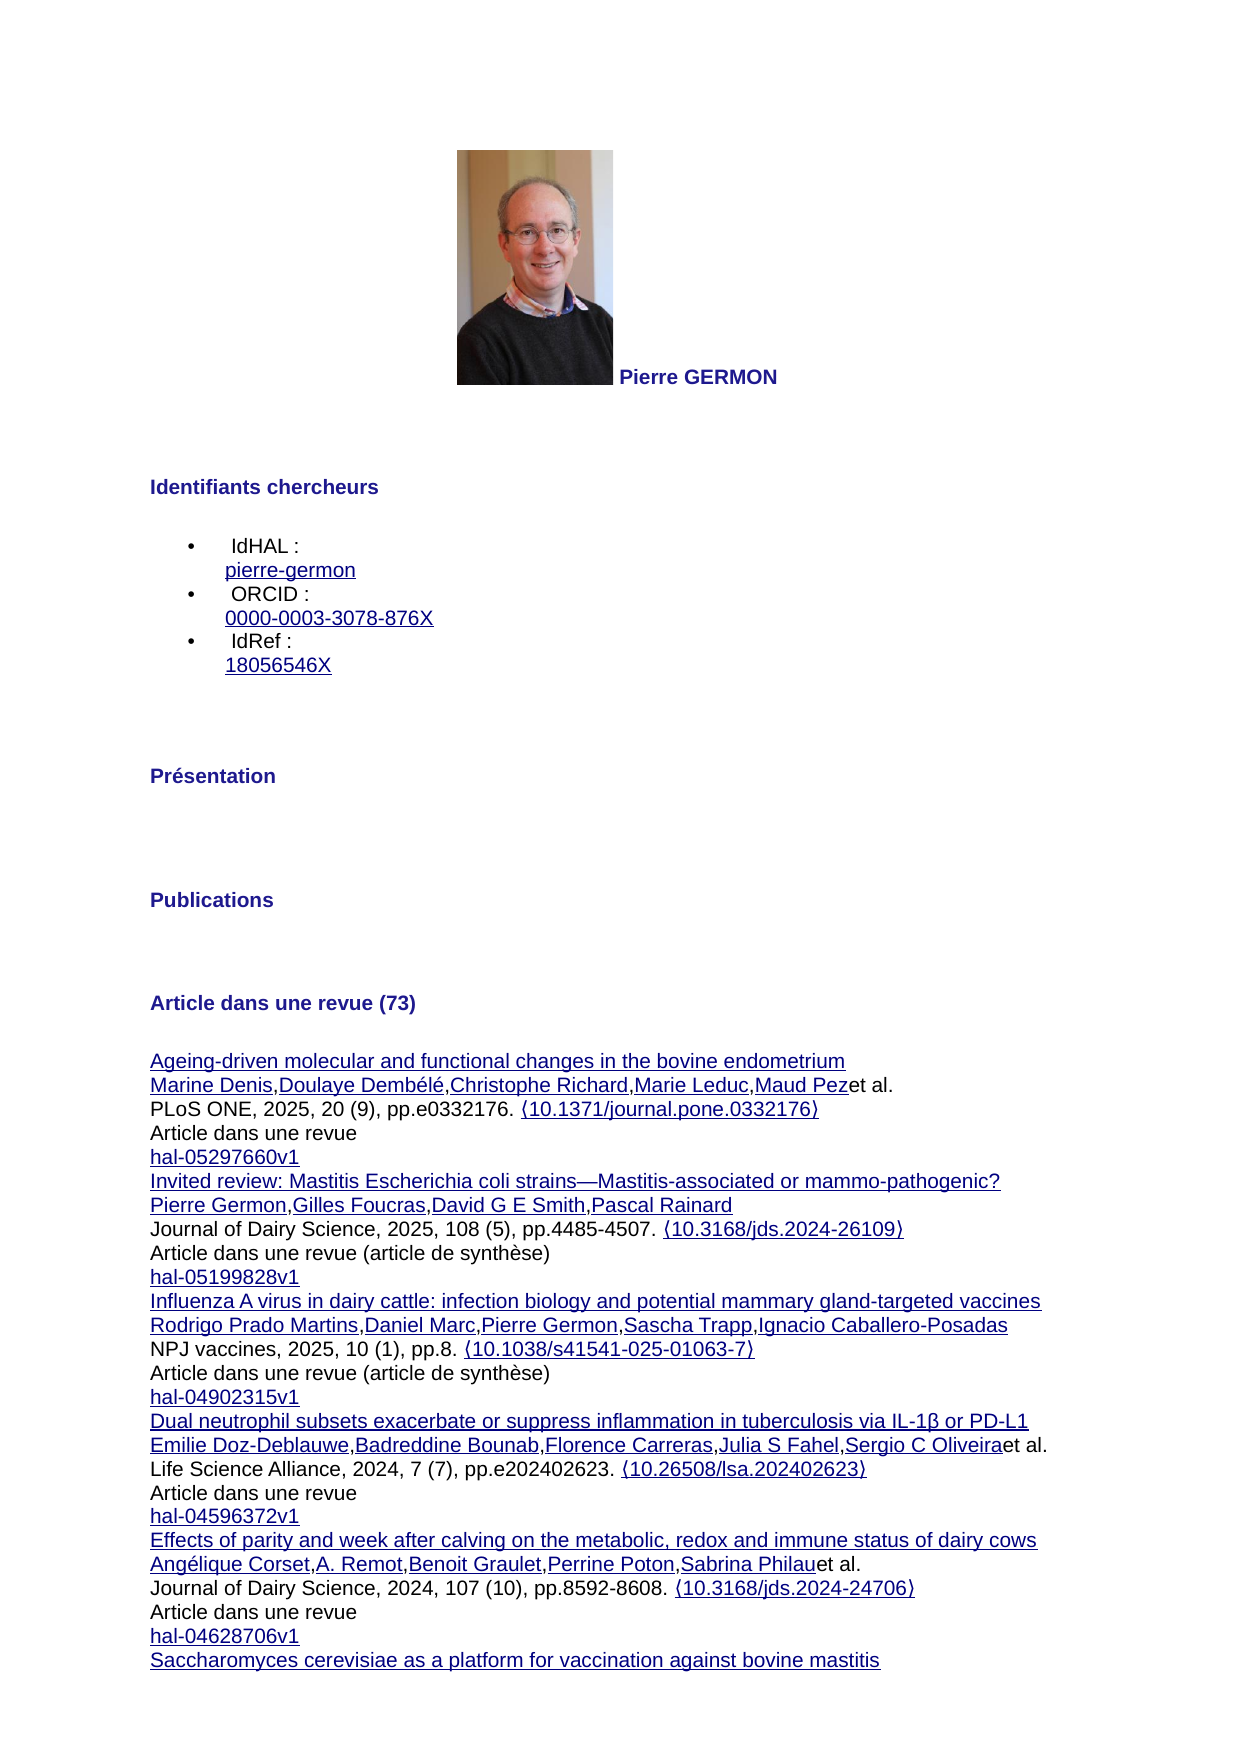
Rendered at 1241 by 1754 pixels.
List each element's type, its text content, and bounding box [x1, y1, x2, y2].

table_cell Influenza A virus in dairy cattle: infection biology and potential mammary gland-targeted vaccines Rodrigo Prado Martins,Daniel Marc,Pierre Germon,Sascha Trapp,Ignacio Caballero-Posadas NPJ vaccines, 2025, 10 (1), pp.8. ⟨10.1038/s41541-025-01063-7⟩ Article dans une revue (article de synthèse) hal-04902315v1 [150, 1289, 1090, 1408]
subtitle Publications [150, 888, 1090, 912]
list IdHAL : [187, 533, 1090, 557]
table_cell Effects of parity and week after calving on the metabolic, redox and immune status of dairy cows Angélique Corset,A. Remot,Benoit Graulet,Perrine Poton,Sabrina Philauet al. Journal of Dairy Science, 2024, 107 (10), pp.8592-8608. ⟨10.3168/jds.2024-24706⟩ Article dans une revue hal-04628706v1 [150, 1528, 1090, 1648]
subtitle Pierre GERMON [150, 150, 1090, 389]
list pierre-germon [187, 557, 1090, 581]
table_cell Invited review: Mastitis Escherichia coli strains—Mastitis-associated or mammo-pathogenic? Pierre Germon,Gilles Foucras,David G E Smith,Pascal Rainard Journal of Dairy Science, 2025, 108 (5), pp.4485-4507. ⟨10.3168/jds.2024-26109⟩ Article dans une revue (article de synthèse) hal-05199828v1 [150, 1169, 1090, 1289]
table_cell Saccharomyces cerevisiae as a platform for vaccination against bovine mastitis [150, 1648, 1090, 1672]
table_cell Dual neutrophil subsets exacerbate or suppress inflammation in tuberculosis via IL-1β or PD-L1 Emilie Doz-Deblauwe,Badreddine Bounab,Florence Carreras,Julia S Fahel,Sergio C Oliveiraet al. Life Science Alliance, 2024, 7 (7), pp.e202402623. ⟨10.26508/lsa.202402623⟩ Article dans une revue hal-04596372v1 [150, 1409, 1090, 1528]
list 0000-0003-3078-876X [187, 605, 1090, 629]
table_header Ageing-driven molecular and functional changes in the bovine endometrium Marine Denis,Doulaye Dembélé,Christophe Richard,Marie Leduc,Maud Pezet al. PLoS ONE, 2025, 20 (9), pp.e0332176. ⟨10.1371/journal.pone.0332176⟩ Article dans une revue hal-05297660v1 [150, 1049, 1090, 1169]
list IdRef : [187, 629, 1090, 653]
list 18056546X [187, 653, 1090, 677]
subtitle Présentation [150, 764, 1090, 788]
subtitle Article dans une revue (73) [150, 991, 1090, 1015]
list ORCID : [187, 581, 1090, 605]
picture [457, 150, 614, 385]
subtitle Identifiants chercheurs [150, 475, 1090, 499]
